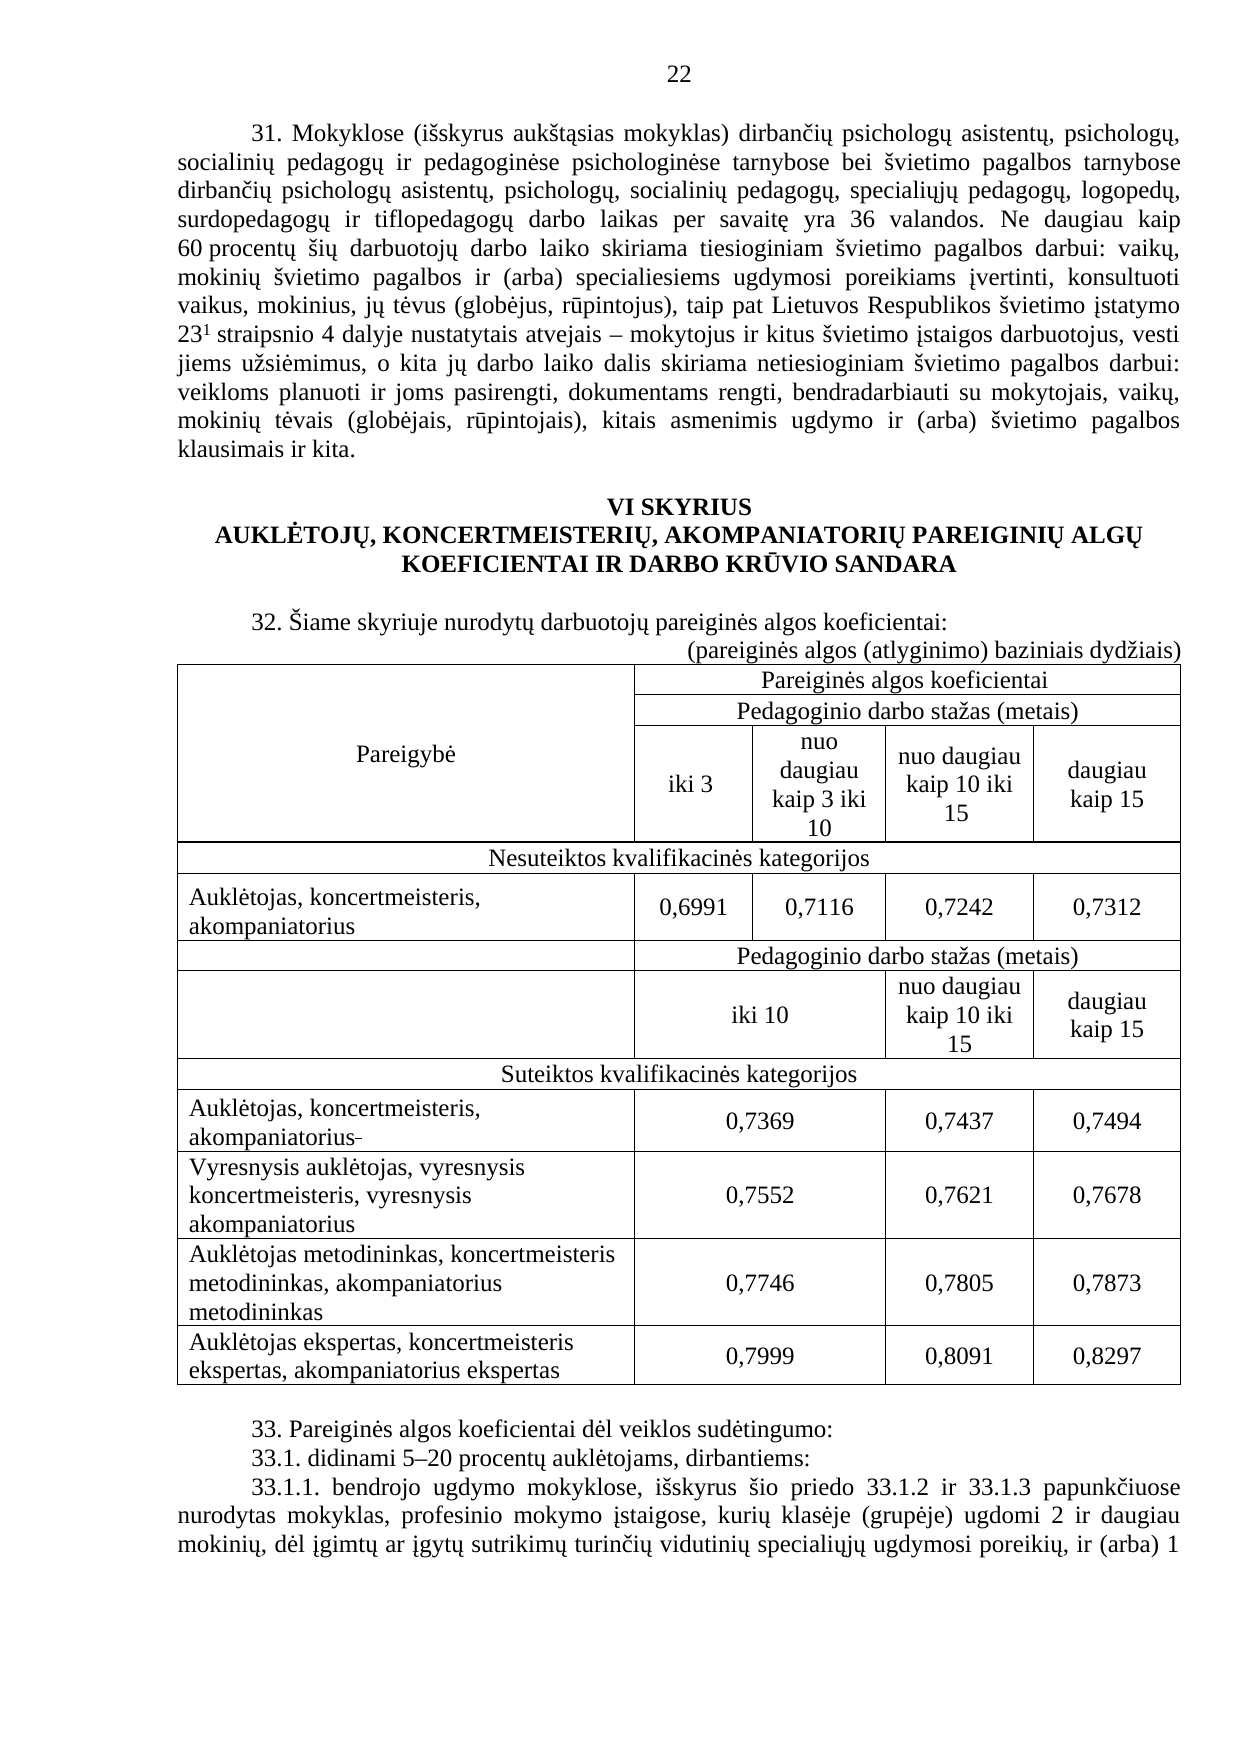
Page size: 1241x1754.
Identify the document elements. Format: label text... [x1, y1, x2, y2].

text 31. Mokyklose (išskyrus aukštąsias mokyklas) dirbančių psichologų asistentų, psichologų, socialinių pedagogų ir pedagoginėse psichologinėse tarnybose bei švietimo pagalbos tarnybose dirbančių psichologų asistentų, psichologų, socialinių pedagogų, specialiųjų pedagogų, logopedų, surdopedagogų ir tiflopedagogų darbo laikas per savaitę yra 36 valandos. Ne daugiau kaip 60 procentų šių darbuotojų darbo laiko skiriama tiesioginiam švietimo pagalbos darbui: vaikų, mokinių švietimo pagalbos ir (arba) specialiesiems ugdymosi poreikiams įvertinti, konsultuoti vaikus, mokinius, jų tėvus (globėjus, rūpintojus), taip pat Lietuvos Respublikos švietimo įstatymo 231 straipsnio 4 dalyje nustatytais atvejais – mokytojus ir kitus švietimo įstaigos darbuotojus, vesti jiems užsiėmimus, o kita jų darbo laiko dalis skiriama netiesioginiam švietimo pagalbos darbui: veikloms planuoti ir joms pasirengti, dokumentams rengti, bendradarbiauti su mokytojais, vaikų, mokinių tėvais (globėjais, rūpintojais), kitais asmenimis ugdymo ir (arba) švietimo pagalbos klausimais ir kita. [177, 118, 1181, 463]
table_cell Auklėtojas ekspertas, koncertmeisteris ekspertas, akompaniatorius ekspertas [178, 1326, 634, 1384]
text 33. Pareiginės algos koeficientai dėl veiklos sudėtingumo: [177, 1414, 1181, 1443]
table_cell 0,7805 [886, 1239, 1033, 1325]
text 32. Šiame skyriuje nurodytų darbuotojų pareiginės algos koeficientai: [177, 607, 1181, 636]
table_cell 0,7242 [886, 874, 1033, 940]
table_cell [178, 941, 634, 970]
table_cell Pedagoginio darbo stažas (metais) [635, 695, 1180, 725]
table_cell daugiau kaip 15 [1034, 971, 1180, 1058]
table_cell daugiau kaip 15 [1034, 726, 1180, 841]
text AUKLĖTOJŲ, KONCERTMEISTERIŲ, AKOMPANIATORIŲ PAREIGINIŲ ALGŲ KOEFICIENTAI IR DARBO KRŪVIO SANDARA [177, 521, 1181, 578]
table_header Pareigybė [178, 665, 634, 841]
table_cell 0,7494 [1034, 1090, 1180, 1151]
text 33.1. didinami 5–20 procentų auklėtojams, dirbantiems: [177, 1443, 1181, 1472]
table_cell 0,7746 [635, 1239, 885, 1325]
table_cell 0,7999 [635, 1326, 885, 1384]
table_cell iki 10 [635, 971, 885, 1058]
table_cell 0,7437 [886, 1090, 1033, 1151]
text (pareiginės algos (atlyginimo) baziniais dydžiais) [177, 636, 1181, 664]
table_cell 0,7621 [886, 1152, 1033, 1238]
table_cell [178, 971, 634, 1058]
table_cell Vyresnysis auklėtojas, vyresnysis koncertmeisteris, vyresnysis akompaniatorius [178, 1152, 634, 1238]
table_cell Nesuteiktos kvalifikacinės kategorijos [178, 843, 1180, 873]
table_cell 0,6991 [635, 874, 752, 940]
table_cell nuo daugiau kaip 10 iki 15 [886, 726, 1033, 841]
table_cell nuo daugiau kaip 10 iki 15 [886, 971, 1033, 1058]
text VI SKYRIUS [177, 492, 1181, 521]
table_cell Auklėtojas metodininkas, koncertmeisteris metodininkas, akompaniatorius metodininkas [178, 1239, 634, 1325]
table_cell Auklėtojas, koncertmeisteris, akompaniatorius [178, 1090, 634, 1151]
table_header Pareiginės algos koeficientai [635, 665, 1180, 694]
table_cell 0,7369 [635, 1090, 885, 1151]
table_cell 0,7678 [1034, 1152, 1180, 1238]
table_cell nuo daugiau kaip 3 iki 10 [753, 726, 885, 841]
table_cell 0,7312 [1034, 874, 1180, 940]
table_cell 0,7116 [753, 874, 885, 940]
table_cell 0,8297 [1034, 1326, 1180, 1384]
table_cell Pedagoginio darbo stažas (metais) [635, 941, 1180, 970]
table_cell Auklėtojas, koncertmeisteris, akompaniatorius [178, 874, 634, 940]
text 33.1.1. bendrojo ugdymo mokyklose, išskyrus šio priedo 33.1.2 ir 33.1.3 papunkčiuose nurodytas mokyklas, profesinio mokymo įstaigose, kurių klasėje (grupėje) ugdomi 2 ir daugiau mokinių, dėl įgimtų ar įgytų sutrikimų turinčių vidutinių specialiųjų ugdymosi poreikių, ir (arba) 1 [177, 1472, 1181, 1558]
table_cell 0,7552 [635, 1152, 885, 1238]
table_cell 0,7873 [1034, 1239, 1180, 1325]
table_cell Suteiktos kvalifikacinės kategorijos [178, 1059, 1180, 1089]
table_cell 0,8091 [886, 1326, 1033, 1384]
table_cell iki 3 [635, 726, 752, 841]
